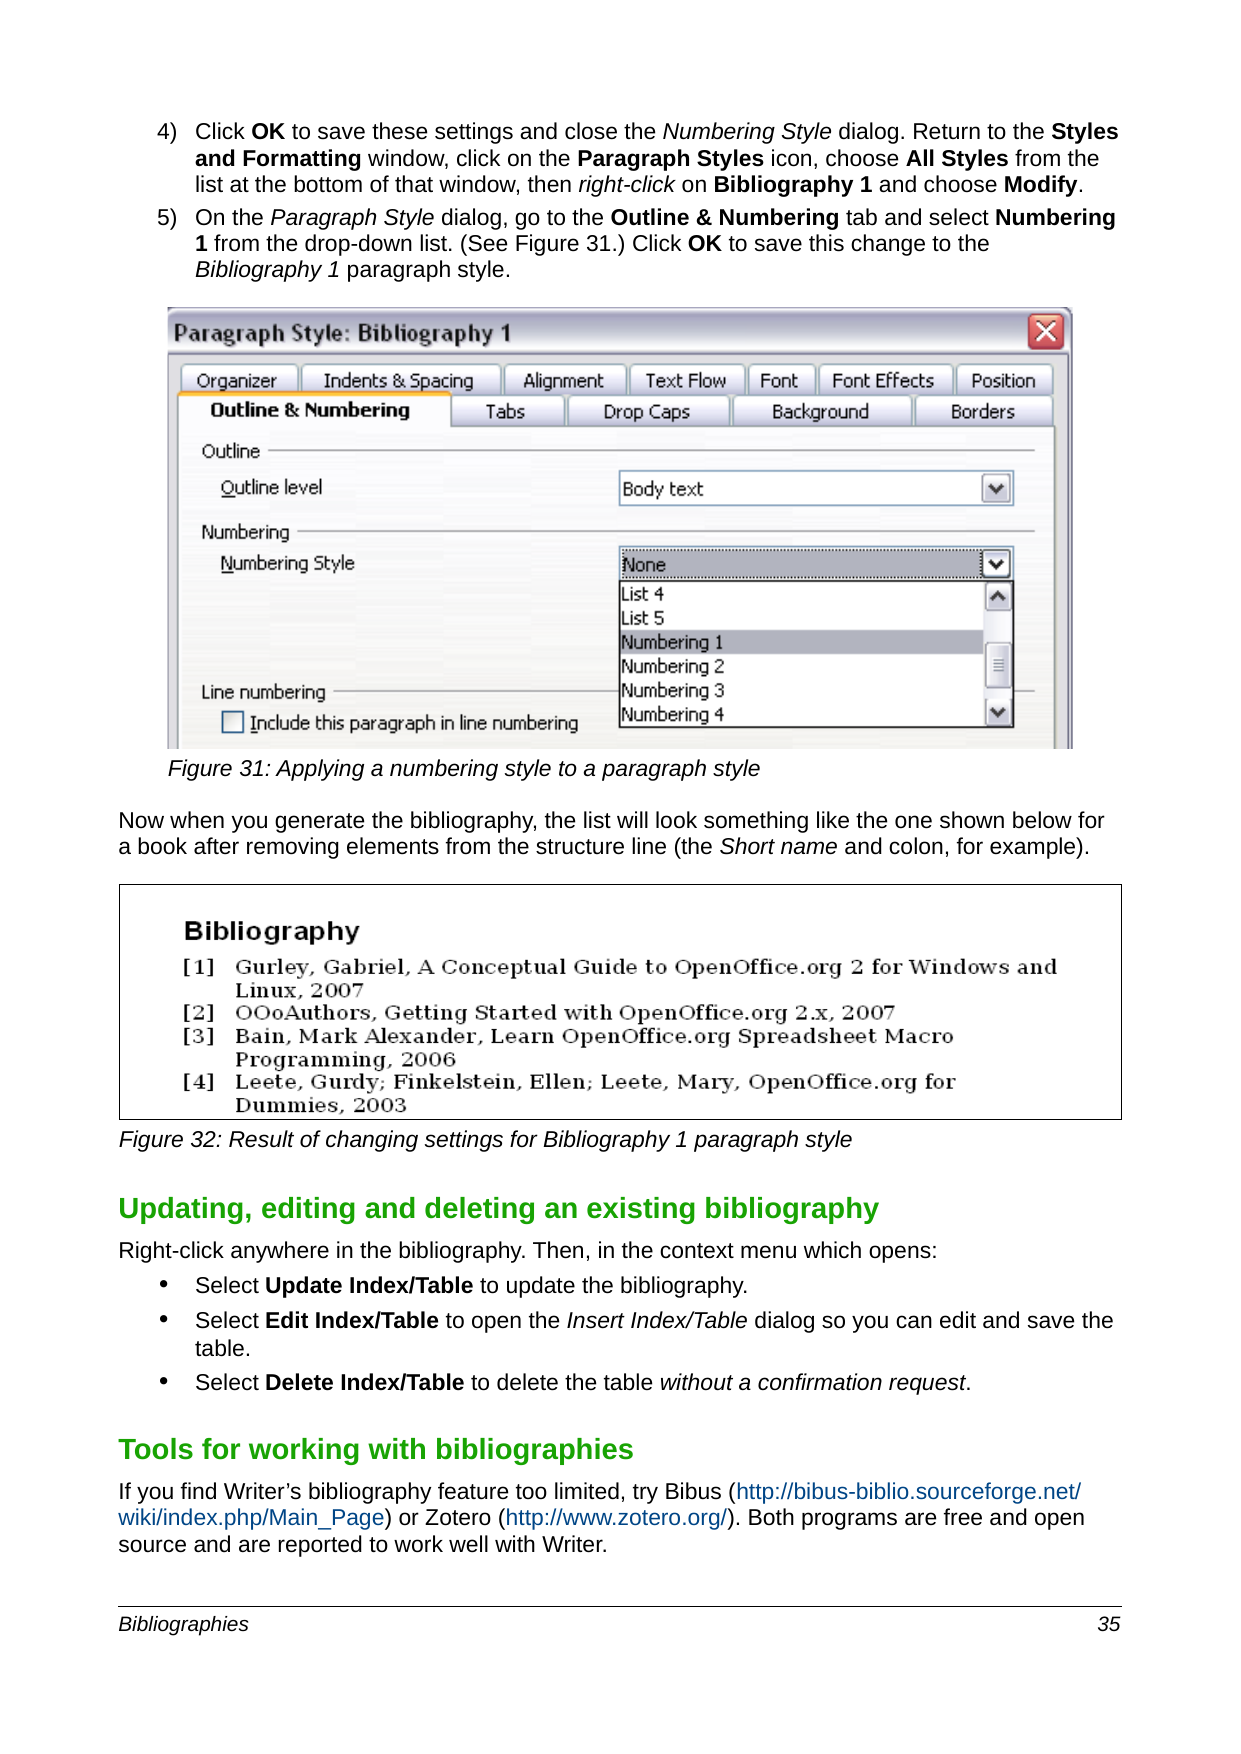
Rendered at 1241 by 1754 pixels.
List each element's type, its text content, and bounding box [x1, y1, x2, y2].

text Figure 31: Applying a numbering style to a paragraph style [168, 755, 1073, 782]
list Select Delete Index/Table to delete the table without a confirmation request. [156, 1367, 1122, 1396]
subtitle Updating, editing and deleting an existing bibliography [118, 1191, 1122, 1225]
list Right-click anywhere in the bibliography. Then, in the context menu which opens: [118, 1237, 1122, 1264]
picture [120, 885, 1121, 1119]
picture [167, 307, 1073, 749]
text Now when you generate the bibliography, the list will look something like the one shown below for a book after removing elements from the structure line (the Short name and colon, for example). [118, 807, 1122, 859]
list Select Edit Index/Table to open the Insert Index/Table dialog so you can edit and save the table. [156, 1306, 1122, 1361]
text If you find Writer’s bibliography feature too limited, try Bibus (http://bibus-biblio.sourceforge.net/ wiki/index.php/Main_Page) or Zotero (http://www.zotero.org/). Both programs are free and open source and are reported to work well with Writer. [118, 1478, 1122, 1557]
text Figure 32: Result of changing settings for Bibliography 1 paragraph style [119, 1126, 1122, 1153]
list Select Update Index/Table to update the bibliography. [156, 1270, 1122, 1299]
list Click OK to save these settings and close the Numbering Style dialog. Return to the Styles and Formatting window, click on the Paragraph Styles icon, choose All Styles from the list at the bottom of that window, then right-click on Bibliography 1 and choose Modify. [177, 118, 1122, 197]
list On the Paragraph Style dialog, go to the Outline & Numbering tab and select Numbering 1 from the drop-down list. (See Figure 31.) Click OK to save this change to the Bibliography 1 paragraph style. [177, 203, 1122, 282]
subtitle Tools for working with bibliographies [118, 1432, 1122, 1465]
